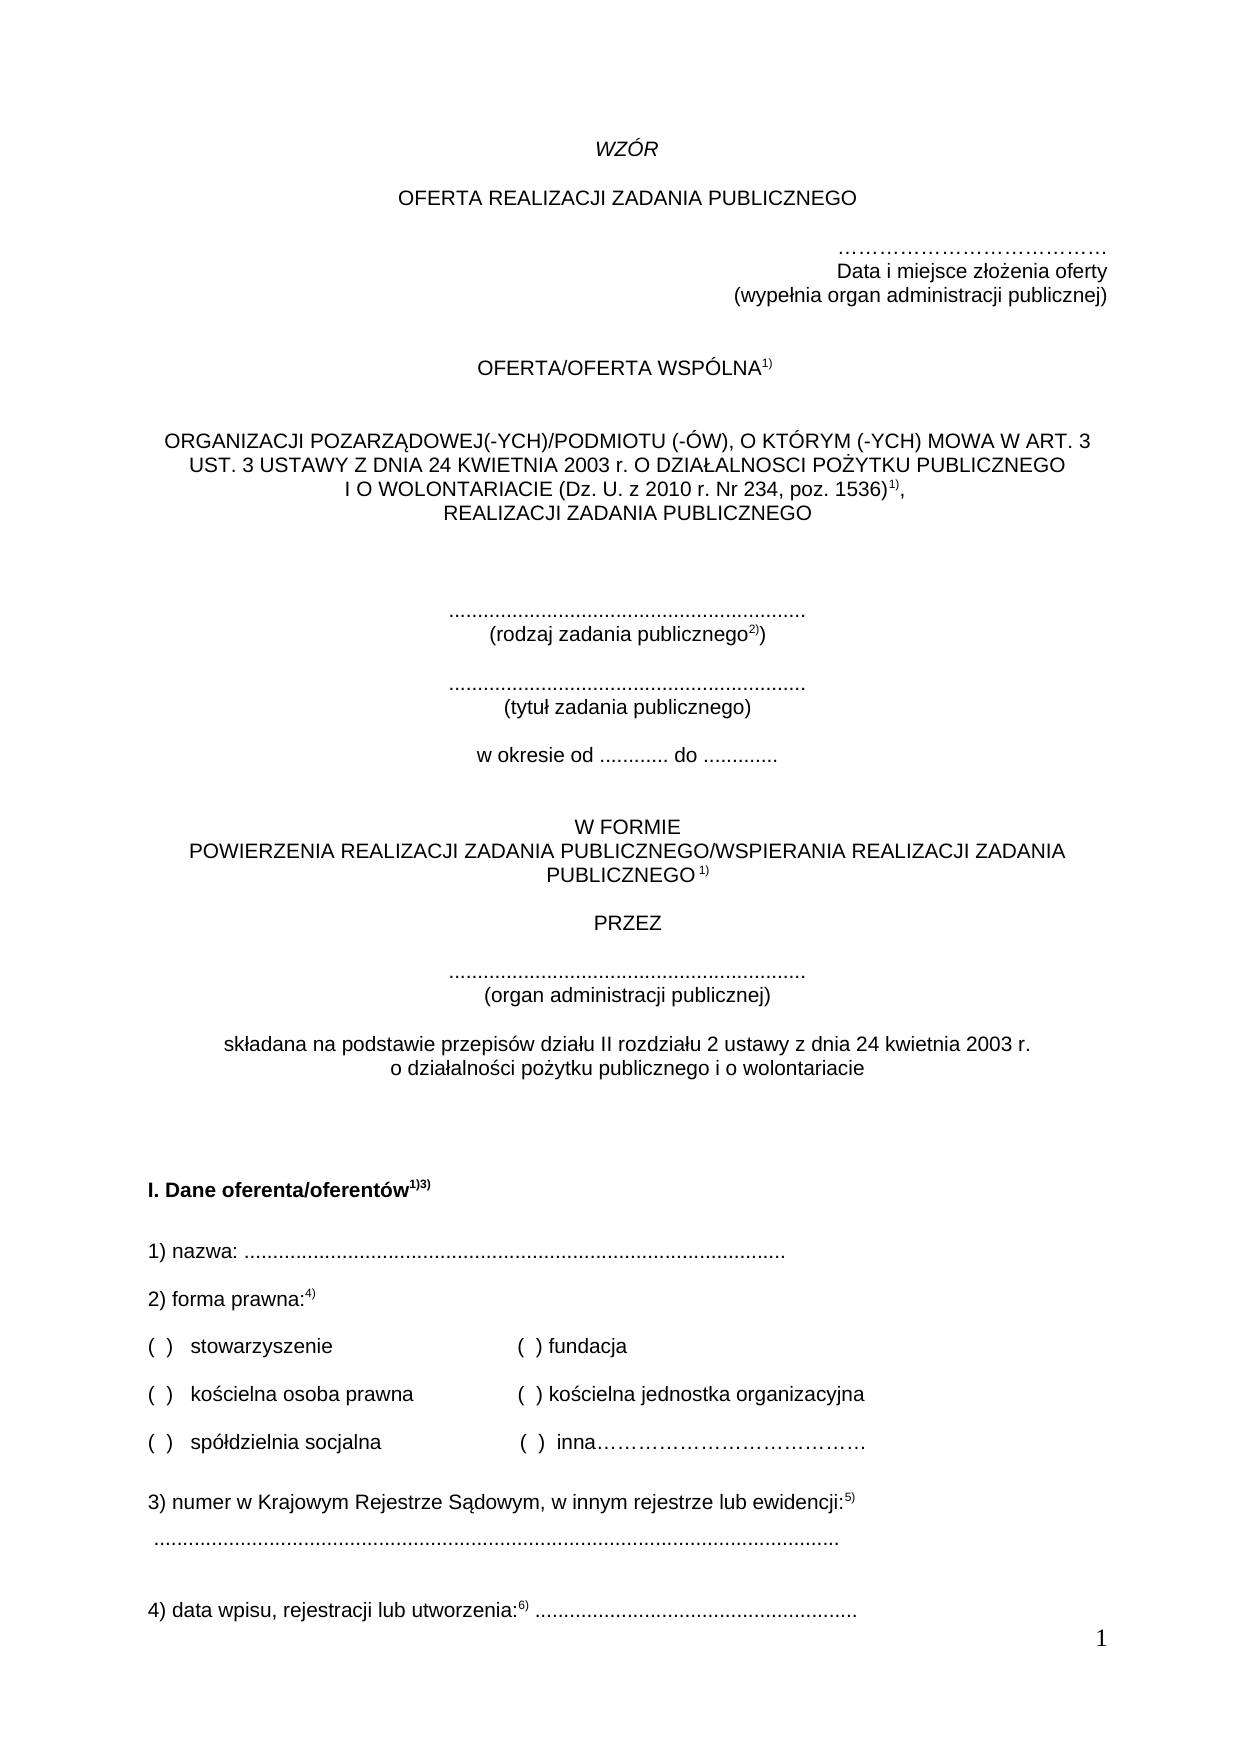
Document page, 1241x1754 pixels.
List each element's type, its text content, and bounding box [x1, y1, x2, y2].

text ( ) stowarzyszenie ( ) fundacja [148, 1334, 1107, 1358]
text OFERTA REALIZACJI ZADANIA PUBLICZNEGO [148, 186, 1107, 210]
text 4) data wpisu, rejestracji lub utworzenia:6) ........................................................ [148, 1598, 1107, 1622]
text W FORMIE [148, 815, 1107, 839]
text ....................................................................................................................... [148, 1526, 1107, 1550]
text ORGANIZACJI POZARZĄDOWEJ(-YCH)/PODMIOTU (-ÓW), O KTÓRYM (-YCH) MOWA W ART. 3 UST. 3 USTAWY Z DNIA 24 KWIETNIA 2003 r. O DZIAŁALNOSCI POŻYTKU PUBLICZNEGO I O WOLONTARIACIE (Dz. U. z 2010 r. Nr 234, poz. 1536)1), [148, 429, 1107, 501]
text 1) nazwa: .............................................................................................. [148, 1238, 1107, 1262]
text POWIERZENIA REALIZACJI ZADANIA PUBLICZNEGO/WSPIERANIA REALIZACJI ZADANIA PUBLICZNEGO 1) [148, 839, 1107, 887]
text ( ) spółdzielnia socjalna ( ) inna………………………………… [148, 1430, 1107, 1454]
text OFERTA/OFERTA WSPÓLNA1) [148, 356, 1107, 380]
text WZÓR [148, 137, 1107, 161]
text (tytuł zadania publicznego) [148, 694, 1107, 718]
text ………………………………… [148, 235, 1107, 259]
text (wypełnia organ administracji publicznej) [148, 283, 1107, 307]
text I. Dane oferenta/oferentów1)3) [148, 1178, 1107, 1202]
text REALIZACJI ZADANIA PUBLICZNEGO [148, 501, 1107, 525]
text 2) forma prawna:4) [148, 1286, 1107, 1310]
text o działalności pożytku publicznego i o wolontariacie [148, 1056, 1107, 1080]
text Data i miejsce złożenia oferty [148, 259, 1107, 283]
text w okresie od ............ do ............. [148, 742, 1107, 766]
text PRZEZ [148, 911, 1107, 935]
text składana na podstawie przepisów działu II rozdziału 2 ustawy z dnia 24 kwietnia 2003 r. [148, 1032, 1107, 1056]
text .............................................................. [148, 959, 1107, 983]
text (rodzaj zadania publicznego2)) [148, 622, 1107, 646]
text .............................................................. [148, 598, 1107, 622]
text 3) numer w Krajowym Rejestrze Sądowym, w innym rejestrze lub ewidencji:5) [148, 1490, 1107, 1514]
text (organ administracji publicznej) [148, 983, 1107, 1007]
text .............................................................. [148, 671, 1107, 694]
text ( ) kościelna osoba prawna ( ) kościelna jednostka organizacyjna [148, 1382, 1107, 1406]
